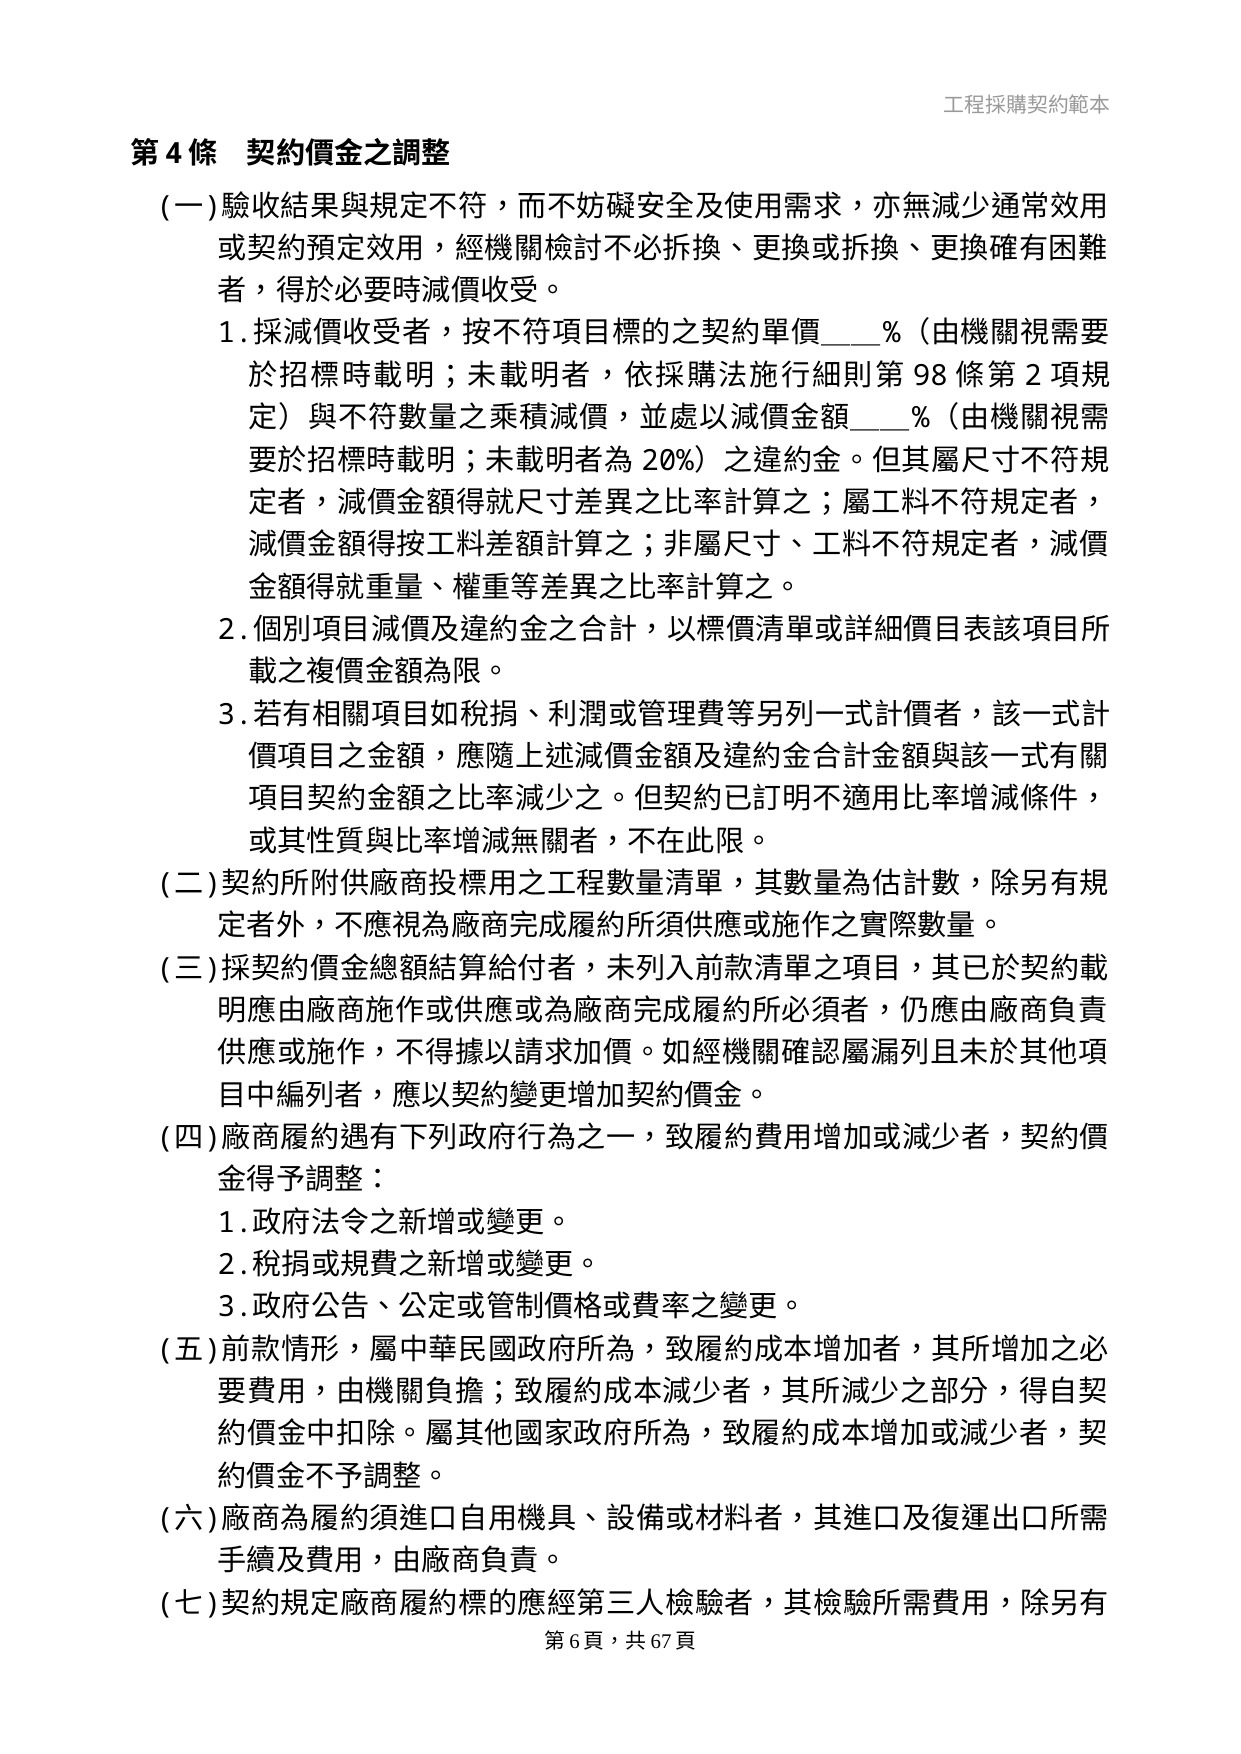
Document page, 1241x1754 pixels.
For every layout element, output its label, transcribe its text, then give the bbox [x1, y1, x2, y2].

text 3.政府公告、公定或管制價格或費率之變更。 [217, 1283, 1110, 1325]
text 3.若有相關項目如稅捐、利潤或管理費等另列一式計價者，該一式計價項目之金額，應隨上述減價金額及違約金合計金額與該一式有關項目契約金額之比率減少之。但契約已訂明不適用比率增減條件，或其性質與比率增減無關者，不在此限。 [217, 690, 1110, 859]
text (六)廠商為履約須進口自用機具、設備或材料者，其進口及復運出口所需手續及費用，由廠商負責。 [156, 1494, 1110, 1579]
text 2.個別項目減價及違約金之合計，以標價清單或詳細價目表該項目所載之複價金額為限。 [217, 606, 1110, 690]
text (三)採契約價金總額結算給付者，未列入前款清單之項目，其已於契約載明應由廠商施作或供應或為廠商完成履約所必須者，仍應由廠商負責供應或施作，不得據以請求加價。如經機關確認屬漏列且未於其他項目中編列者，應以契約變更增加契約價金。 [156, 944, 1110, 1113]
text 1.採減價收受者，按不符項目標的之契約單價＿＿%（由機關視需要於招標時載明；未載明者，依採購法施行細則第98條第2項規定）與不符數量之乘積減價，並處以減價金額＿＿%（由機關視需要於招標時載明；未載明者為20%）之違約金。但其屬尺寸不符規定者，減價金額得就尺寸差異之比率計算之；屬工料不符規定者，減價金額得按工料差額計算之；非屬尺寸、工料不符規定者，減價金額得就重量、權重等差異之比率計算之。 [217, 309, 1110, 606]
text (四)廠商履約遇有下列政府行為之一，致履約費用增加或減少者，契約價金得予調整： [156, 1113, 1110, 1198]
text 1.政府法令之新增或變更。 [217, 1198, 1110, 1241]
text 第4條 契約價金之調整 [130, 130, 1110, 172]
text 2.稅捐或規費之新增或變更。 [217, 1241, 1110, 1283]
text (一)驗收結果與規定不符，而不妨礙安全及使用需求，亦無減少通常效用或契約預定效用，經機關檢討不必拆換、更換或拆換、更換確有困難者，得於必要時減價收受。 [156, 182, 1110, 309]
text (二)契約所附供廠商投標用之工程數量清單，其數量為估計數，除另有規定者外，不應視為廠商完成履約所須供應或施作之實際數量。 [156, 859, 1110, 944]
text (七)契約規定廠商履約標的應經第三人檢驗者，其檢驗所需費用，除另有 [156, 1579, 1110, 1622]
text (五)前款情形，屬中華民國政府所為，致履約成本增加者，其所增加之必要費用，由機關負擔；致履約成本減少者，其所減少之部分，得自契約價金中扣除。屬其他國家政府所為，致履約成本增加或減少者，契約價金不予調整。 [156, 1325, 1110, 1494]
